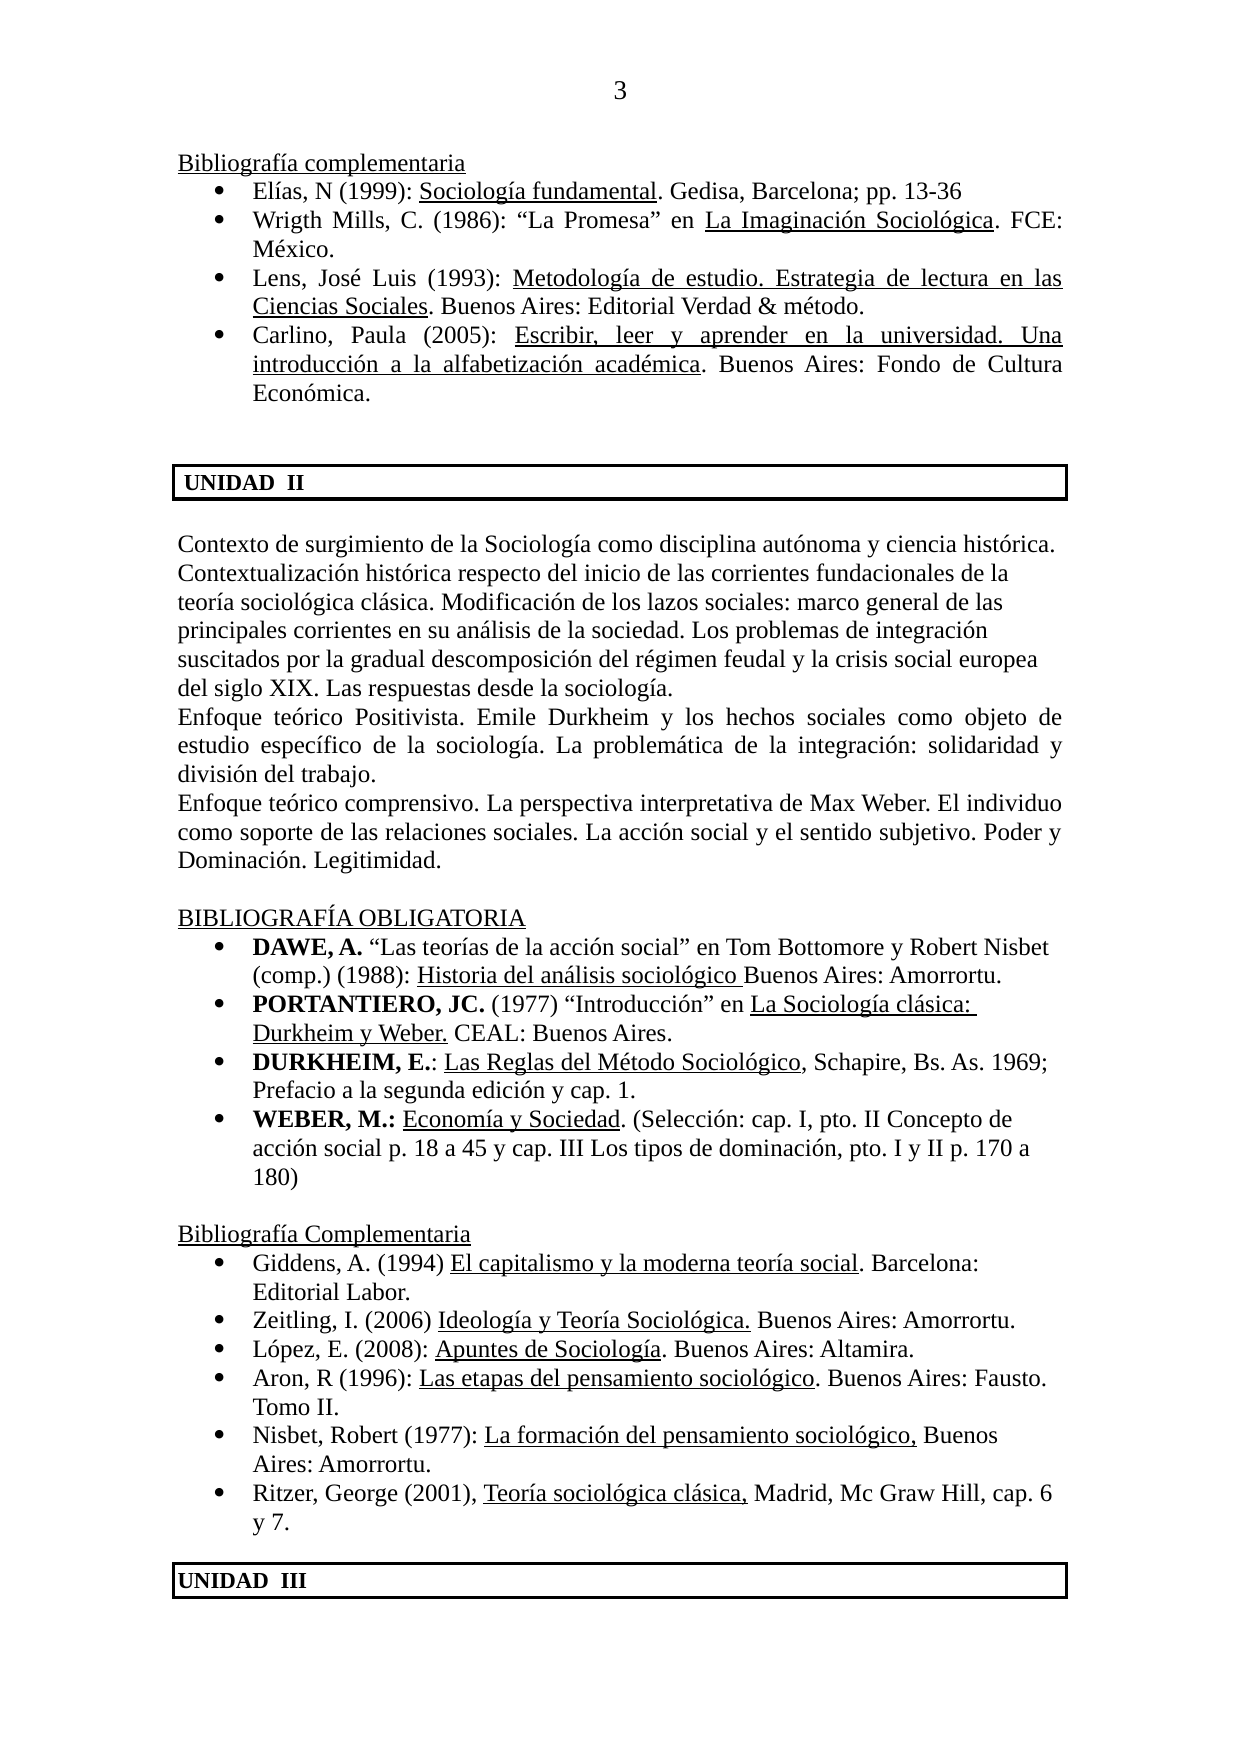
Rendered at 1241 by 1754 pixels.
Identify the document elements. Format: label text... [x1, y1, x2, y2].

text Enfoque teórico Positivista. Emile Durkheim y los hechos sociales como objeto de estudio específico de la sociología. La problemática de la integración: solidaridad y división del trabajo. [177, 702, 1063, 788]
subtitle del siglo XIX. Las respuestas desde la sociología. [177, 673, 1063, 702]
list Elías, N (1999): Sociología fundamental. Gedisa, Barcelona; pp. 13-36 [215, 176, 1063, 205]
list Ritzer, George (2001), Teoría sociológica clásica, Madrid, Mc Graw Hill, cap. 6 y 7. [215, 1478, 1063, 1536]
list PORTANTIERO, JC. (1977) “Introducción” en La Sociología clásica: Durkheim y Weber. CEAL: Buenos Aires. [215, 989, 1063, 1047]
list DAWE, A. “Las teorías de la acción social” en Tom Bottomore y Robert Nisbet (comp.) (1988): Historia del análisis sociológico Buenos Aires: Amorrortu. [215, 932, 1063, 989]
list Giddens, A. (1994) El capitalismo y la moderna teoría social. Barcelona: Editorial Labor. [215, 1248, 1063, 1306]
text Bibliografía complementaria [177, 148, 1063, 176]
list Nisbet, Robert (1977): La formación del pensamiento sociológico, Buenos Aires: Amorrortu. [215, 1421, 1063, 1478]
subtitle suscitados por la gradual descomposición del régimen feudal y la crisis social europea [177, 644, 1063, 673]
list Lens, José Luis (1993): Metodología de estudio. Estrategia de lectura en las Ciencias Sociales. Buenos Aires: Editorial Verdad & método. [215, 263, 1063, 320]
subtitle teoría sociológica clásica. Modificación de los lazos sociales: marco general de las [177, 587, 1063, 616]
list Aron, R (1996): Las etapas del pensamiento sociológico. Buenos Aires: Fausto. Tomo II. [215, 1363, 1063, 1421]
subtitle Wrigth Mills, C. (1986): “La Promesa” en La Imaginación Sociológica. FCE: México. [215, 205, 1063, 263]
subtitle principales corrientes en su análisis de la sociedad. Los problemas de integración [177, 616, 1063, 644]
list WEBER, M.: Economía y Sociedad. (Selección: cap. I, pto. II Concepto de acción social p. 18 a 45 y cap. III Los tipos de dominación, pto. I y II p. 170 a 180) [215, 1104, 1063, 1191]
text Enfoque teórico comprensivo. La perspectiva interpretativa de Max Weber. El individuo como soporte de las relaciones sociales. La acción social y el sentido subjetivo. Poder y Dominación. Legitimidad. [177, 788, 1063, 874]
list Zeitling, I. (2006) Ideología y Teoría Sociológica. Buenos Aires: Amorrortu. [215, 1306, 1063, 1334]
list DURKHEIM, E.: Las Reglas del Método Sociológico, Schapire, Bs. As. 1969; Prefacio a la segunda edición y cap. 1. [215, 1047, 1063, 1104]
subtitle BIBLIOGRAFÍA OBLIGATORIA [177, 903, 1063, 932]
text UNIDAD II [175, 467, 1065, 497]
subtitle Contexto de surgimiento de la Sociología como disciplina autónoma y ciencia histórica. [177, 529, 1063, 558]
list Carlino, Paula (2005): Escribir, leer y aprender en la universidad. Una introducción a la alfabetización académica. Buenos Aires: Fondo de Cultura Económica. [215, 320, 1063, 406]
subtitle Contextualización histórica respecto del inicio de las corrientes fundacionales de la [177, 558, 1063, 587]
text UNIDAD III [175, 1565, 1065, 1596]
list López, E. (2008): Apuntes de Sociología. Buenos Aires: Altamira. [215, 1334, 1063, 1363]
text Bibliografía Complementaria [177, 1219, 1063, 1248]
